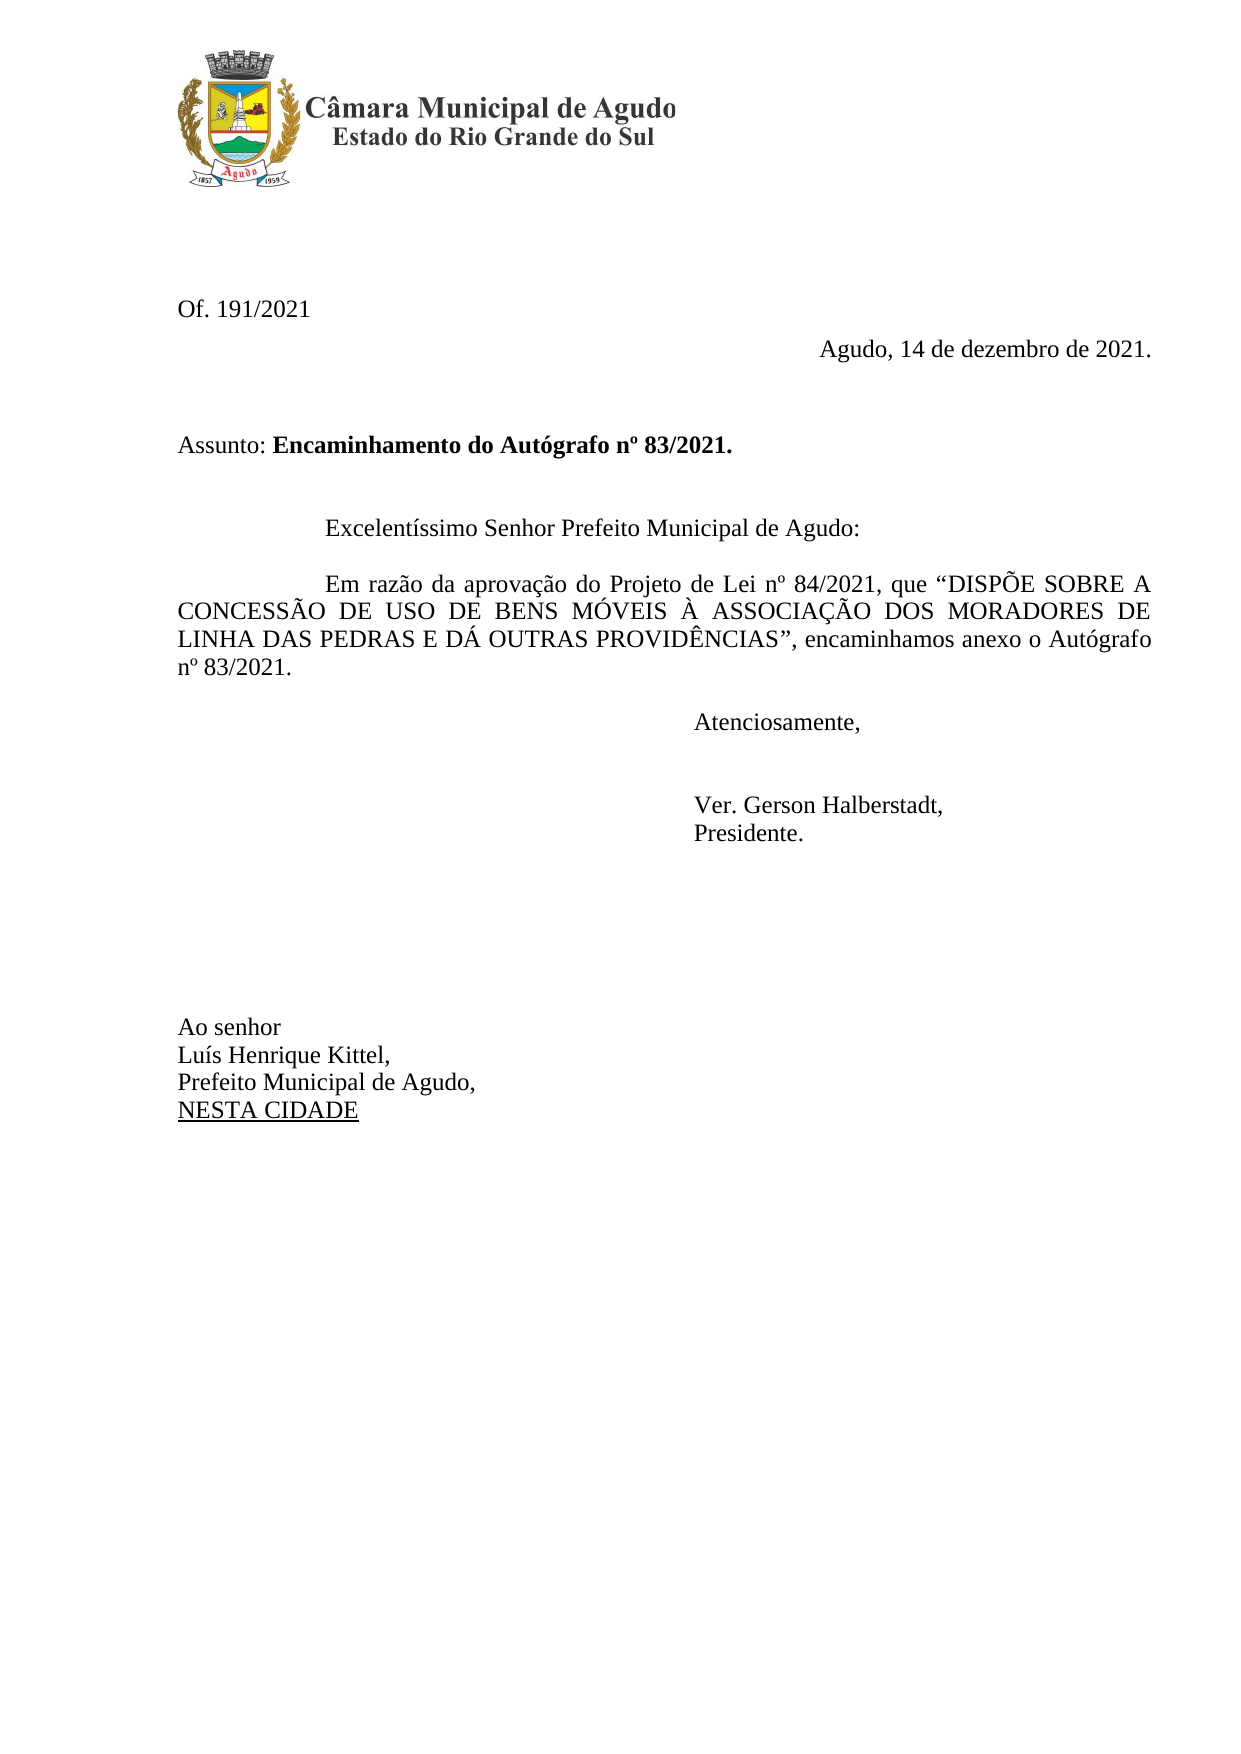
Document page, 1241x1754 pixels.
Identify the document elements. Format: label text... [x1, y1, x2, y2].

text Em razão da aprovação do Projeto de Lei nº 84/2021, que “DISPÕE SOBRE A CONCESSÃO DE USO DE BENS MÓVEIS À ASSOCIAÇÃO DOS MORADORES DE LINHA DAS PEDRAS E DÁ OUTRAS PROVIDÊNCIAS”, encaminhamos anexo o Autógrafo nº 83/2021. [177, 570, 1152, 681]
text Assunto: Encaminhamento do Autógrafo nº 83/2021. [177, 431, 1152, 459]
text Ao senhor [177, 1013, 1152, 1041]
text Agudo, 14 de dezembro de 2021. [177, 336, 1152, 363]
text Prefeito Municipal de Agudo, [177, 1068, 1152, 1096]
picture [177, 50, 676, 187]
text Presidente. [546, 819, 1152, 847]
text Atenciosamente, [546, 708, 1152, 736]
text Of. 191/2021 [177, 295, 1152, 323]
text Ver. Gerson Halberstadt, [546, 791, 1152, 819]
text Excelentíssimo Senhor Prefeito Municipal de Agudo: [177, 514, 1152, 542]
text Luís Henrique Kittel, [177, 1041, 1152, 1068]
text NESTA CIDADE [177, 1096, 1152, 1124]
